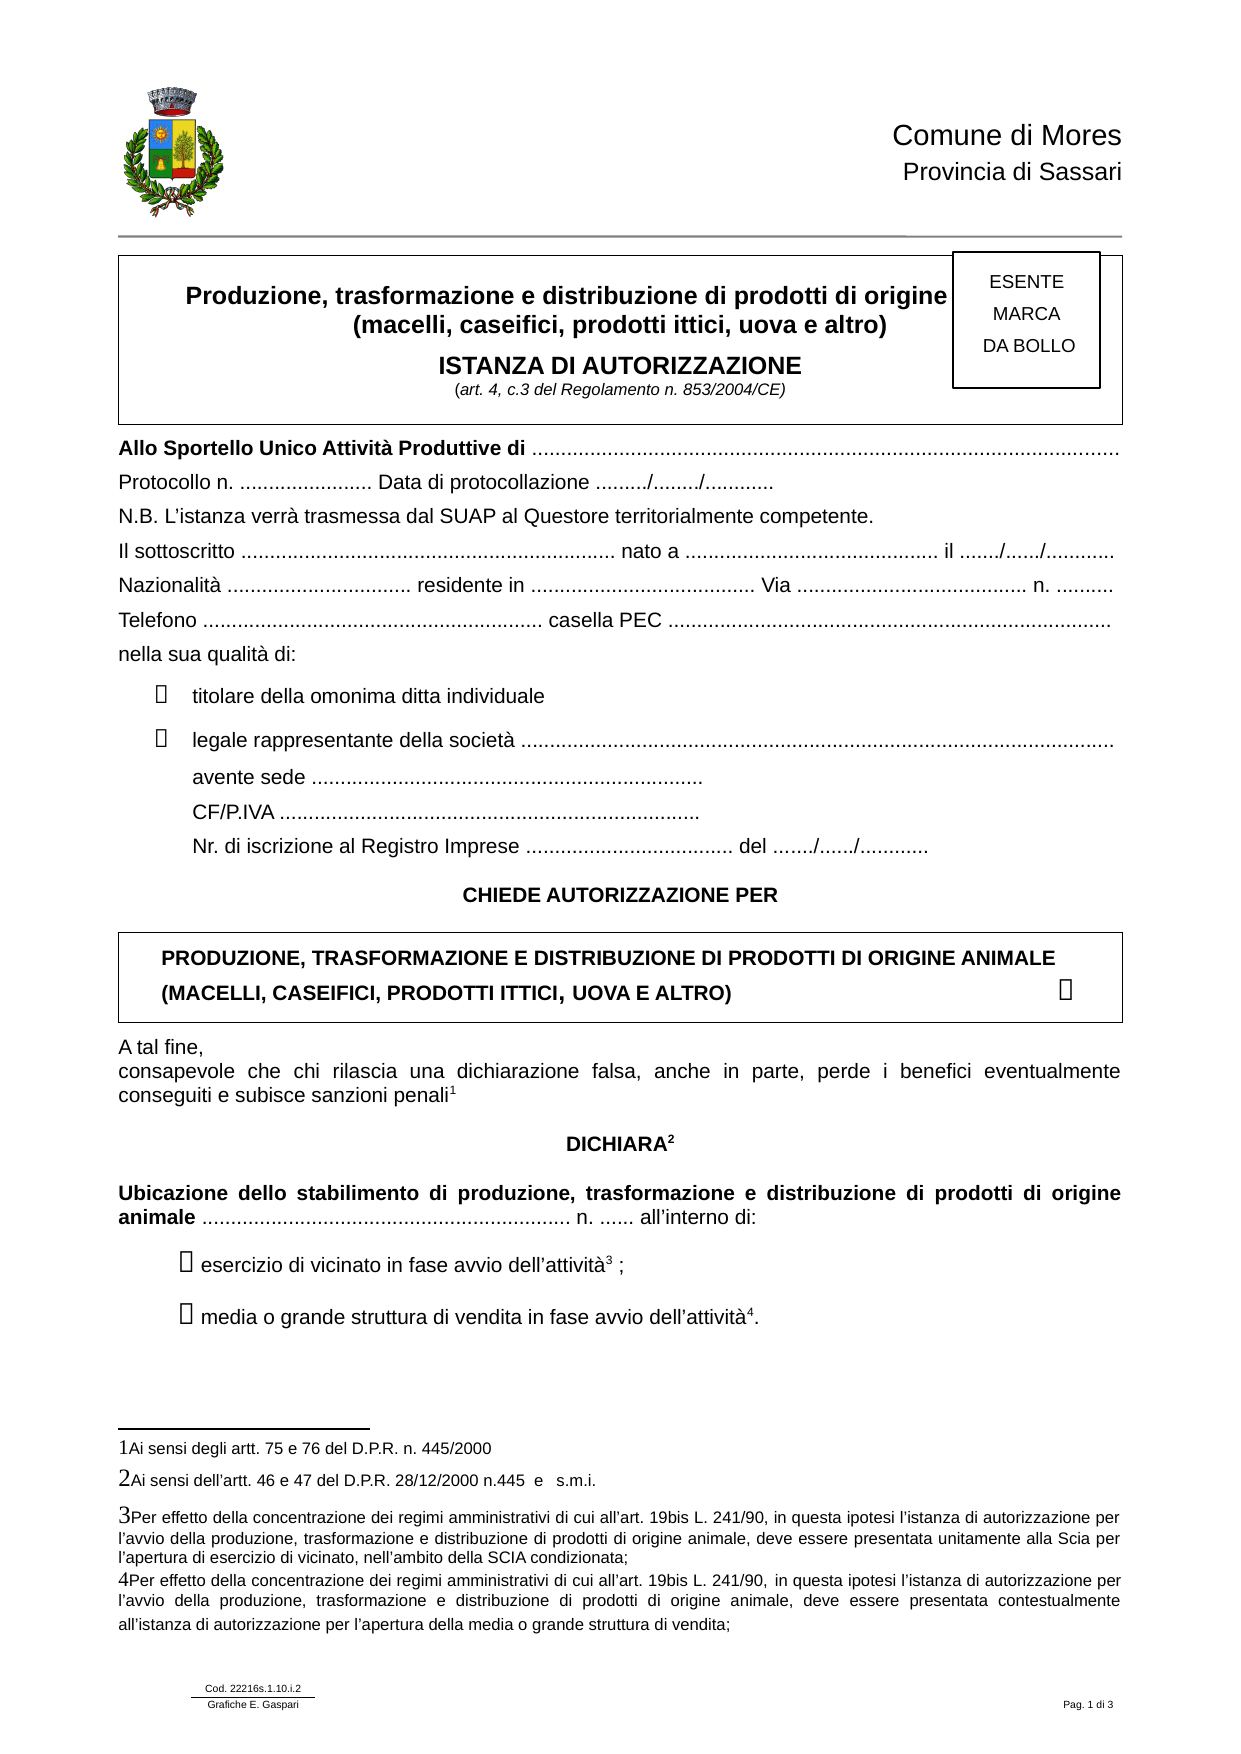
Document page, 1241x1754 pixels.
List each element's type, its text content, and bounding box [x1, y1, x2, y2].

table_header Produzione, trasformazione e distribuzione di prodotti di origine animale (macelli, caseifici, prodotti ittici, uova e altro) ISTANZA DI AUTORIZZAZIONE (art. 4, c.3 del Regolamento n. 853/2004/CE) [119, 256, 1122, 424]
text Ubicazione dello stabilimento di produzione, trasformazione e distribuzione di prodotti di origine animale ................................................................ n. ...... all’interno di: [118, 1181, 1122, 1229]
text  titolare della omonima ditta individuale [153, 676, 1122, 710]
text Comune di Mores [224, 118, 1122, 152]
text Per effetto della concentrazione dei regimi amministrativi di cui all’art. 19bis L. 241/90, in questa ipotesi l’istanza di autorizzazione per l’avvio della produzione, trasformazione e distribuzione di prodotti di origine animale, deve essere presentata unitamente alla Scia per l’apertura di esercizio di vicinato, nell’ambito della SCIA condizionata; [118, 1500, 1122, 1567]
text Per effetto della concentrazione dei regimi amministrativi di cui all’art. 19bis L. 241/90, in questa ipotesi l’istanza di autorizzazione per l’avvio della produzione, trasformazione e distribuzione di prodotti di origine animale, deve essere presentata contestualmente all’istanza di autorizzazione per l’apertura della media o grande struttura di vendita; [118, 1567, 1122, 1636]
text Allo Sportello Unico Attività Produttive di [118, 436, 1122, 459]
text avente sede .................................................................... [192, 765, 1122, 789]
text Telefono ........................................................... casella PEC ............................................................................. [118, 607, 1122, 631]
text Il sottoscritto ................................................................. nato a ............................................ il ......./....../............ [118, 539, 1122, 563]
text nella sua qualità di: [118, 642, 1122, 666]
text Nazionalità ................................ residente in ....................................... Via ........................................ n. .......... [118, 573, 1122, 597]
text Ai sensi dell’artt. 46 e 47 del D.P.R. 28/12/2000 n.445 e s.m.i. [118, 1463, 1122, 1492]
text Provincia di Sassari [224, 157, 1122, 185]
text  media o grande struttura di vendita in fase avvio dell’attività. [177, 1293, 1122, 1333]
text Ai sensi degli artt. 75 e 76 del D.P.R. n. 445/2000 [118, 1435, 1122, 1459]
text Protocollo n. ....................... Data di protocollazione ........./......../............ [118, 470, 1122, 494]
picture [122, 87, 224, 219]
text Nr. di iscrizione al Registro Imprese .................................... del ......./....../............ [192, 834, 1122, 858]
text consapevole che chi rilascia una dichiarazione falsa, anche in parte, perde i benefici eventualmente conseguiti e subisce sanzioni penali [118, 1059, 1122, 1107]
text  esercizio di vicinato in fase avvio dell’attività ; [177, 1241, 1122, 1281]
text A tal fine, [118, 1035, 1122, 1059]
text N.B. L’istanza verrà trasmessa dal SUAP al Questore territorialmente competente. [118, 504, 1122, 528]
text CHIEDE AUTORIZZAZIONE PER [118, 883, 1122, 907]
table_header PRODUZIONE, TRASFORMAZIONE E DISTRIBUZIONE DI PRODOTTI DI ORIGINE ANIMALE (MACELLI, CASEIFICI, PRODOTTI ITTICI, UOVA E ALTRO)  [119, 933, 1122, 1022]
text DICHIARA [157, 1132, 1083, 1156]
text  legale rappresentante della società ....................................................................................................... [153, 721, 1122, 755]
text CF/P.IVA ......................................................................... [192, 799, 1122, 823]
